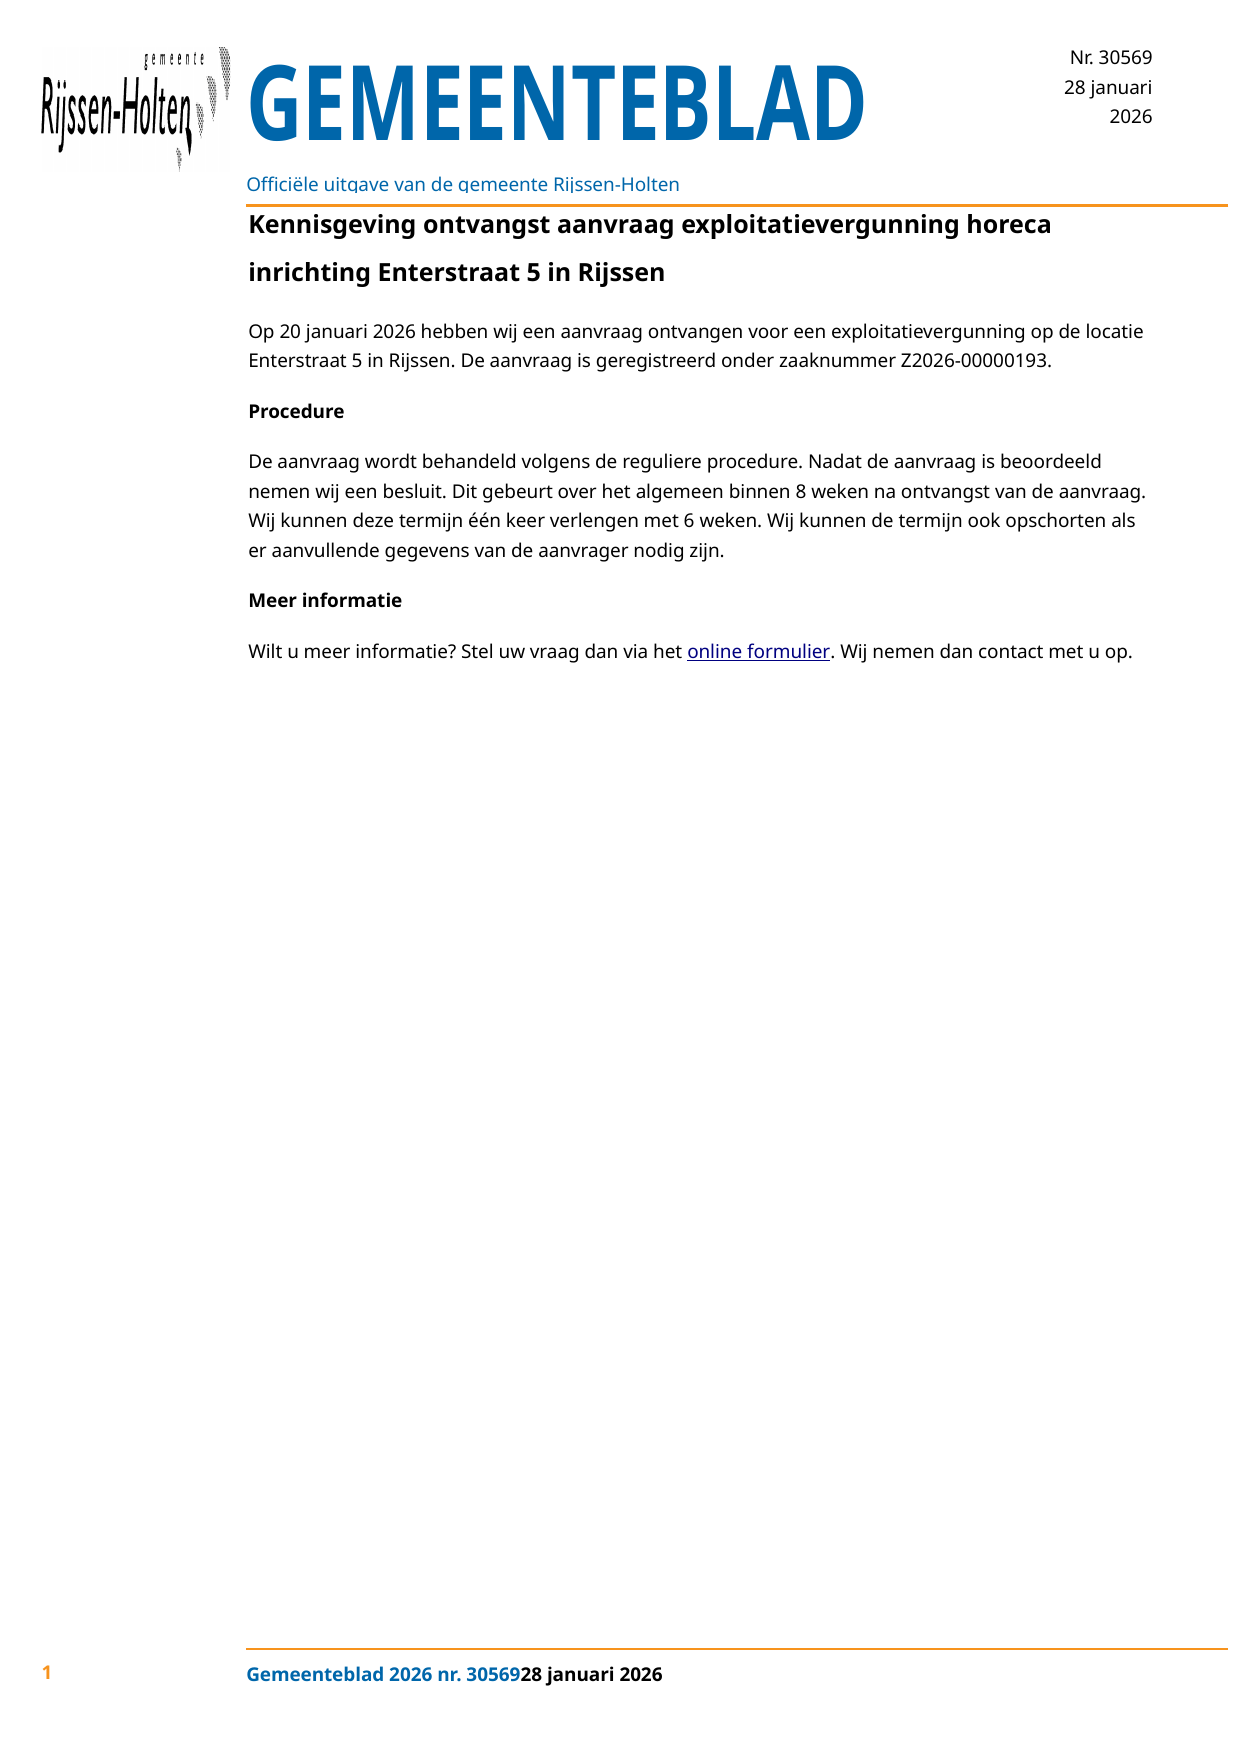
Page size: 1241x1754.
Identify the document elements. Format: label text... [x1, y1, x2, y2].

text Kennisgeving ontvangst aanvraag exploitatievergunning horeca inrichting Enterstraat 5 in Rijssen [248, 207, 1152, 288]
text Op 20 januari 2026 hebben wij een aanvraag ontvangen voor een exploitatievergunning op de locatie Enterstraat 5 in Rijssen. De aanvraag is geregistreerd onder zaaknummer Z2026-00000193. [248, 318, 1152, 373]
text Meer informatie [248, 587, 1152, 613]
text Wilt u meer informatie? Stel uw vraag dan via het online formulier. Wij nemen dan contact met u op. [248, 638, 1152, 664]
picture [41, 47, 231, 172]
text De aanvraag wordt behandeld volgens de reguliere procedure. Nadat de aanvraag is beoordeeld nemen wij een besluit. Dit gebeurt over het algemeen binnen 8 weken na ontvangst van de aanvraag. Wij kunnen deze termijn één keer verlengen met 6 weken. Wij kunnen de termijn ook opschorten als er aanvullende gegevens van de aanvrager nodig zijn. [248, 448, 1152, 563]
text Procedure [248, 398, 1152, 424]
